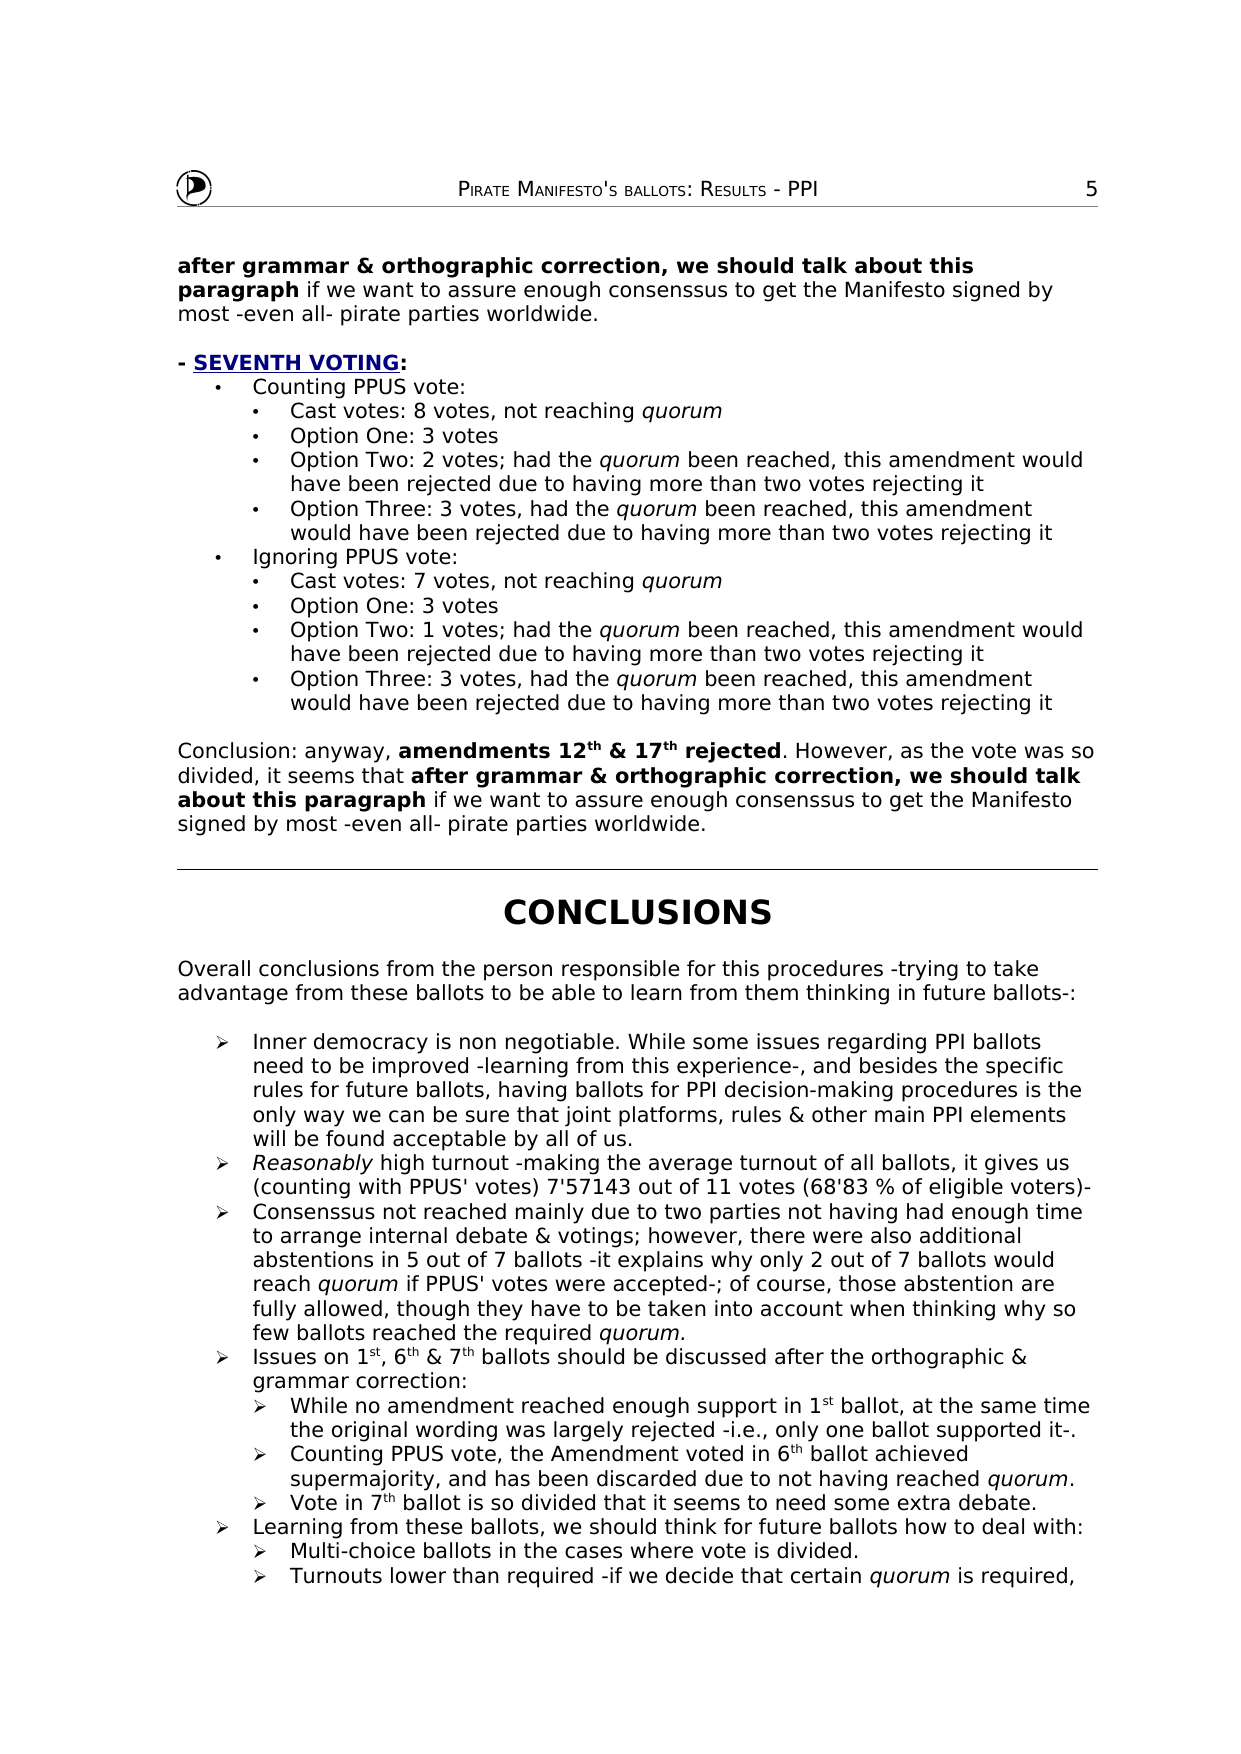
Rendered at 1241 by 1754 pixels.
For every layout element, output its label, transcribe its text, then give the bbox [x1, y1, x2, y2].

text Conclusion: anyway, amendments 12th & 17th rejected. However, as the vote was so divided, it seems that after grammar & orthographic correction, we should talk about this paragraph if we want to assure enough consenssus to get the Manifesto signed by most -even all- pirate parties worldwide. [177, 739, 1098, 836]
list Turnouts lower than required -if we decide that certain quorum is required, [252, 1564, 1098, 1588]
list Consenssus not reached mainly due to two parties not having had enough time to arrange internal debate & votings; however, there were also additional abstentions in 5 out of 7 ballots -it explains why only 2 out of 7 ballots would reach quorum if PPUS' votes were accepted-; of course, those abstention are fully allowed, though they have to be taken into account when thinking why so few ballots reached the required quorum. [215, 1200, 1098, 1345]
list Option Three: 3 votes, had the quorum been reached, this amendment would have been rejected due to having more than two votes rejecting it [252, 497, 1098, 545]
text - SEVENTH VOTING: [177, 351, 1098, 375]
list Inner democracy is non negotiable. While some issues regarding PPI ballots need to be improved -learning from this experience-, and besides the specific rules for future ballots, having ballots for PPI decision-making procedures is the only way we can be sure that joint platforms, rules & other main PPI elements will be found acceptable by all of us. [215, 1030, 1098, 1151]
list While no amendment reached enough support in 1st ballot, at the same time the original wording was largely rejected -i.e., only one ballot supported it-. [252, 1394, 1098, 1442]
list Option One: 3 votes [252, 424, 1098, 448]
list Multi-choice ballots in the cases where vote is divided. [252, 1539, 1098, 1564]
list Option Two: 1 votes; had the quorum been reached, this amendment would have been rejected due to having more than two votes rejecting it [252, 618, 1098, 667]
list Counting PPUS vote: [215, 375, 1098, 399]
list Cast votes: 7 votes, not reaching quorum [252, 569, 1098, 594]
list Option Two: 2 votes; had the quorum been reached, this amendment would have been rejected due to having more than two votes rejecting it [252, 448, 1098, 497]
list Option One: 3 votes [252, 594, 1098, 618]
picture [176, 170, 212, 206]
list Option Three: 3 votes, had the quorum been reached, this amendment would have been rejected due to having more than two votes rejecting it [252, 667, 1098, 715]
list Counting PPUS vote, the Amendment voted in 6th ballot achieved supermajority, and has been discarded due to not having reached quorum. [252, 1442, 1098, 1491]
list Vote in 7th ballot is so divided that it seems to need some extra debate. [252, 1491, 1098, 1515]
text after grammar & orthographic correction, we should talk about this paragraph if we want to assure enough consenssus to get the Manifesto signed by most -even all- pirate parties worldwide. [177, 254, 1098, 327]
list Issues on 1st, 6th & 7th ballots should be discussed after the orthographic & grammar correction: [215, 1345, 1098, 1394]
list Cast votes: 8 votes, not reaching quorum [252, 399, 1098, 424]
list Reasonably high turnout -making the average turnout of all ballots, it gives us (counting with PPUS' votes) 7'57143 out of 11 votes (68'83 % of eligible voters)- [215, 1151, 1098, 1200]
list Learning from these ballots, we should think for future ballots how to deal with: [215, 1515, 1098, 1539]
list Ignoring PPUS vote: [215, 545, 1098, 569]
text CONCLUSIONS [177, 894, 1098, 933]
text Overall conclusions from the person responsible for this procedures -trying to take advantage from these ballots to be able to learn from them thinking in future ballots-: [177, 957, 1098, 1006]
